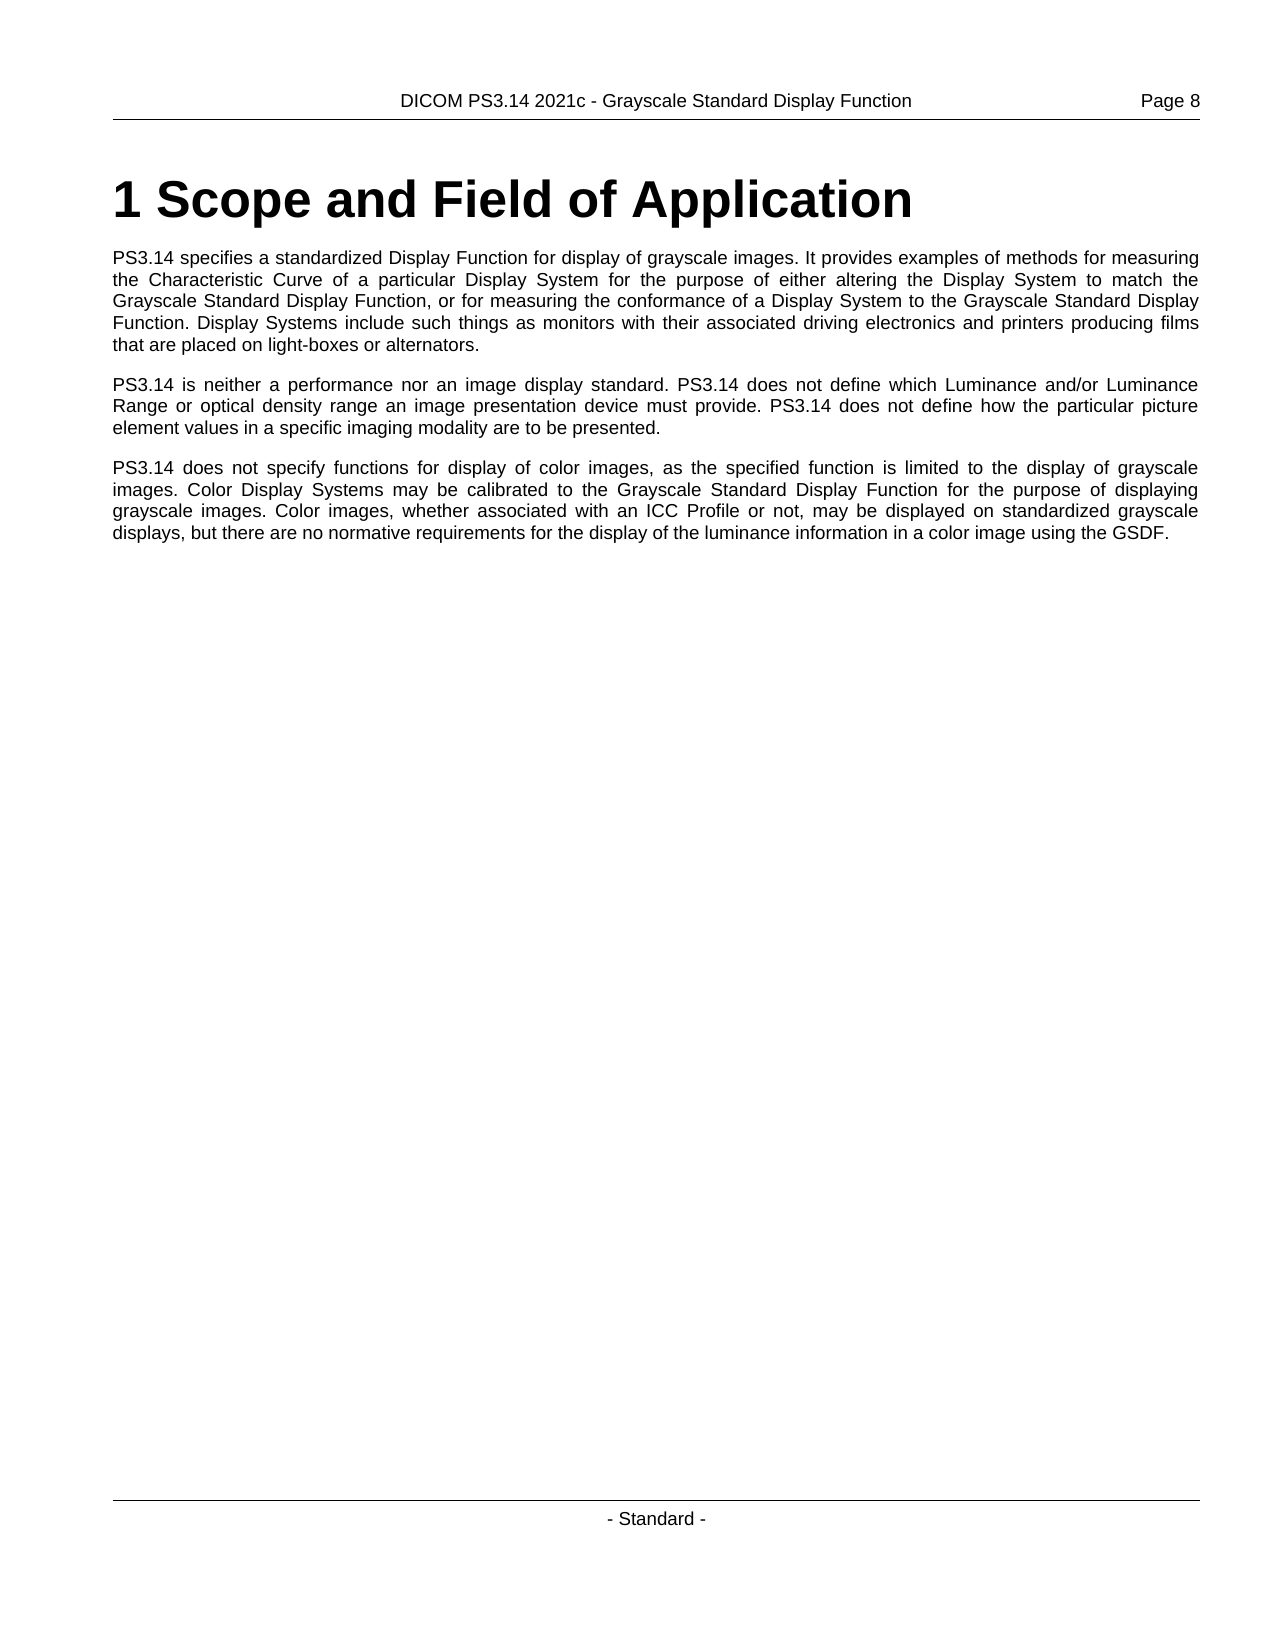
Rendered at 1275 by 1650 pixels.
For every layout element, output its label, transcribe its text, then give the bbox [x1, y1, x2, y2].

text PS3.14 does not specify functions for display of color images, as the specified function is limited to the display of grayscale images. Color Display Systems may be calibrated to the Grayscale Standard Display Function for the purpose of displaying grayscale images. Color images, whether associated with an ICC Profile or not, may be displayed on standardized grayscale displays, but there are no normative requirements for the display of the luminance information in a color image using the GSDF. [112, 457, 1200, 543]
text PS3.14 specifies a standardized Display Function for display of grayscale images. It provides examples of methods for measuring the Characteristic Curve of a particular Display System for the purpose of either altering the Display System to match the Grayscale Standard Display Function, or for measuring the conformance of a Display System to the Grayscale Standard Display Function. Display Systems include such things as monitors with their associated driving electronics and printers producing films that are placed on light-boxes or alternators. [112, 247, 1200, 355]
text PS3.14 is neither a performance nor an image display standard. PS3.14 does not define which Luminance and/or Luminance Range or optical density range an image presentation device must provide. PS3.14 does not define how the particular picture element values in a specific imaging modality are to be presented. [112, 374, 1200, 438]
text 1 Scope and Field of Application [112, 169, 1200, 228]
